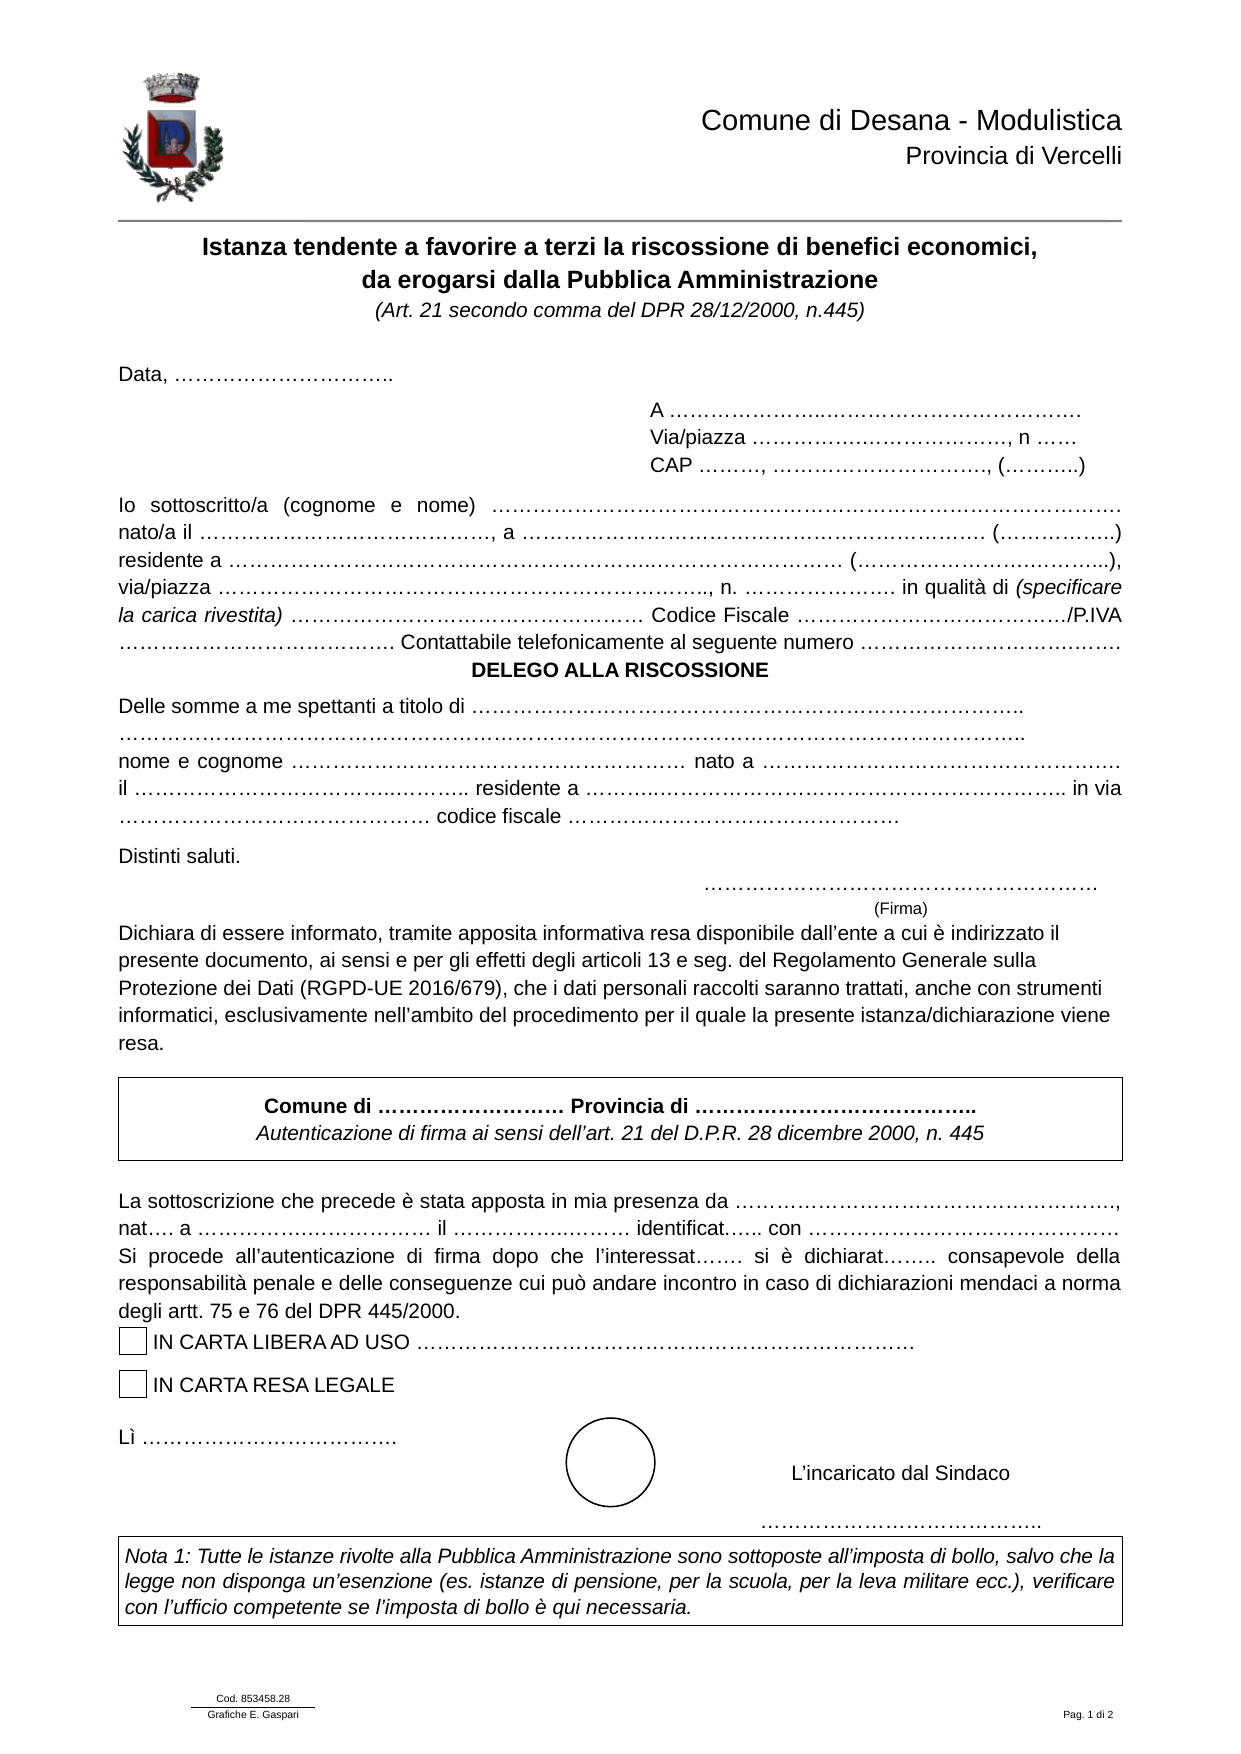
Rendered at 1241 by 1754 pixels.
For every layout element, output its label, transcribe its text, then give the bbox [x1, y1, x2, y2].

text Si procede all’autenticazione di firma dopo che l’interessat……. si è dichiarat…….. consapevole della responsabilità penale e delle conseguenze cui può andare incontro in caso di dichiarazioni mendaci a norma degli artt. 75 e 76 del DPR 445/2000. [118, 1243, 1122, 1322]
text Io sottoscritto/a (cognome e nome) ………………………………………………………………………………. nato/a il ……………………………………, a …………………………………………………………. (……………..) residente a ……………………………………………………..……………………… (…………………….………...), via/piazza …………………………………………………………….., n. …………………. in qualità di (specificare la carica rivestita) …………………………………………… Codice Fiscale …………………………………/P.IVA …………………………………. Contattabile telefonicamente al seguente numero ………………………….……. [118, 493, 1122, 654]
text IN CARTA LIBERA AD USO ……………………………………………………………… [118, 1326, 1122, 1355]
text Dichiara di essere informato, tramite apposita informativa resa disponibile dall’ente a cui è indirizzato il presente documento, ai sensi e per gli effetti degli articoli 13 e seg. del Regolamento Generale sulla Protezione dei Dati (RGPD-UE 2016/679), che i dati personali raccolti saranno trattati, anche con strumenti informatici, esclusivamente nell’ambito del procedimento per il quale la presente istanza/dichiarazione viene resa. [118, 921, 1122, 1054]
table_header Nota 1: Tutte le istanze rivolte alla Pubblica Amministrazione sono sottoposte all’imposta di bollo, salvo che la legge non disponga un’esenzione (es. istanze di pensione, per la scuola, per la leva militare ecc.), verificare con l’ufficio competente se l’imposta di bollo è qui necessaria. [119, 1537, 1122, 1625]
text (Art. 21 secondo comma del DPR 28/12/2000, n.445) [118, 298, 1122, 322]
text Data, ………………………….. [118, 362, 1122, 386]
text (Firma) [679, 898, 1122, 918]
text A …………………..………………………………. [650, 398, 1122, 422]
text nome e cognome ………………………………………………… nato a ………………………………………….… il ………………………………..……….. residente a ………..………………………………………………….. in via ……………………………………… codice fiscale ………………………………………… [118, 748, 1122, 827]
text ………………………………………………………………………………………………………………….. [118, 721, 1122, 745]
text Provincia di Vercelli [224, 141, 1122, 170]
text L’incaricato dal Sindaco [679, 1461, 1122, 1485]
text Delle somme a me spettanti a titolo di …………………………………………………………………….. [118, 693, 1122, 717]
text ………………………………….. [679, 1509, 1122, 1533]
text Lì ………………………………. [118, 1425, 584, 1449]
text CAP ………, …………………………., (………..) [650, 453, 1122, 477]
text da erogarsi dalla Pubblica Amministrazione [118, 265, 1122, 294]
text [638, 1425, 1122, 1449]
table_header Comune di ……………………… Provincia di ………………………………….. Autenticazione di firma ai sensi dell’art. 21 del D.P.R. 28 dicembre 2000, n. 445 [119, 1078, 1122, 1160]
text Comune di Desana - Modulistica [224, 103, 1122, 136]
text Via/piazza …………….…………………, n …… [650, 425, 1122, 449]
text ………………………………………………… [679, 871, 1122, 895]
text Distinti saluti. [118, 843, 1122, 867]
picture [122, 72, 224, 203]
text IN CARTA RESA LEGALE [118, 1369, 1122, 1398]
text Istanza tendente a favorire a terzi la riscossione di benefici economici, [118, 232, 1122, 261]
text La sottoscrizione che precede è stata apposta in mia presenza da ………………………………………………., nat…. a …………….……………… il ……………..……… identificat.….. con ……………………………………… [118, 1188, 1122, 1240]
text DELEGO ALLA RISCOSSIONE [118, 658, 1122, 682]
